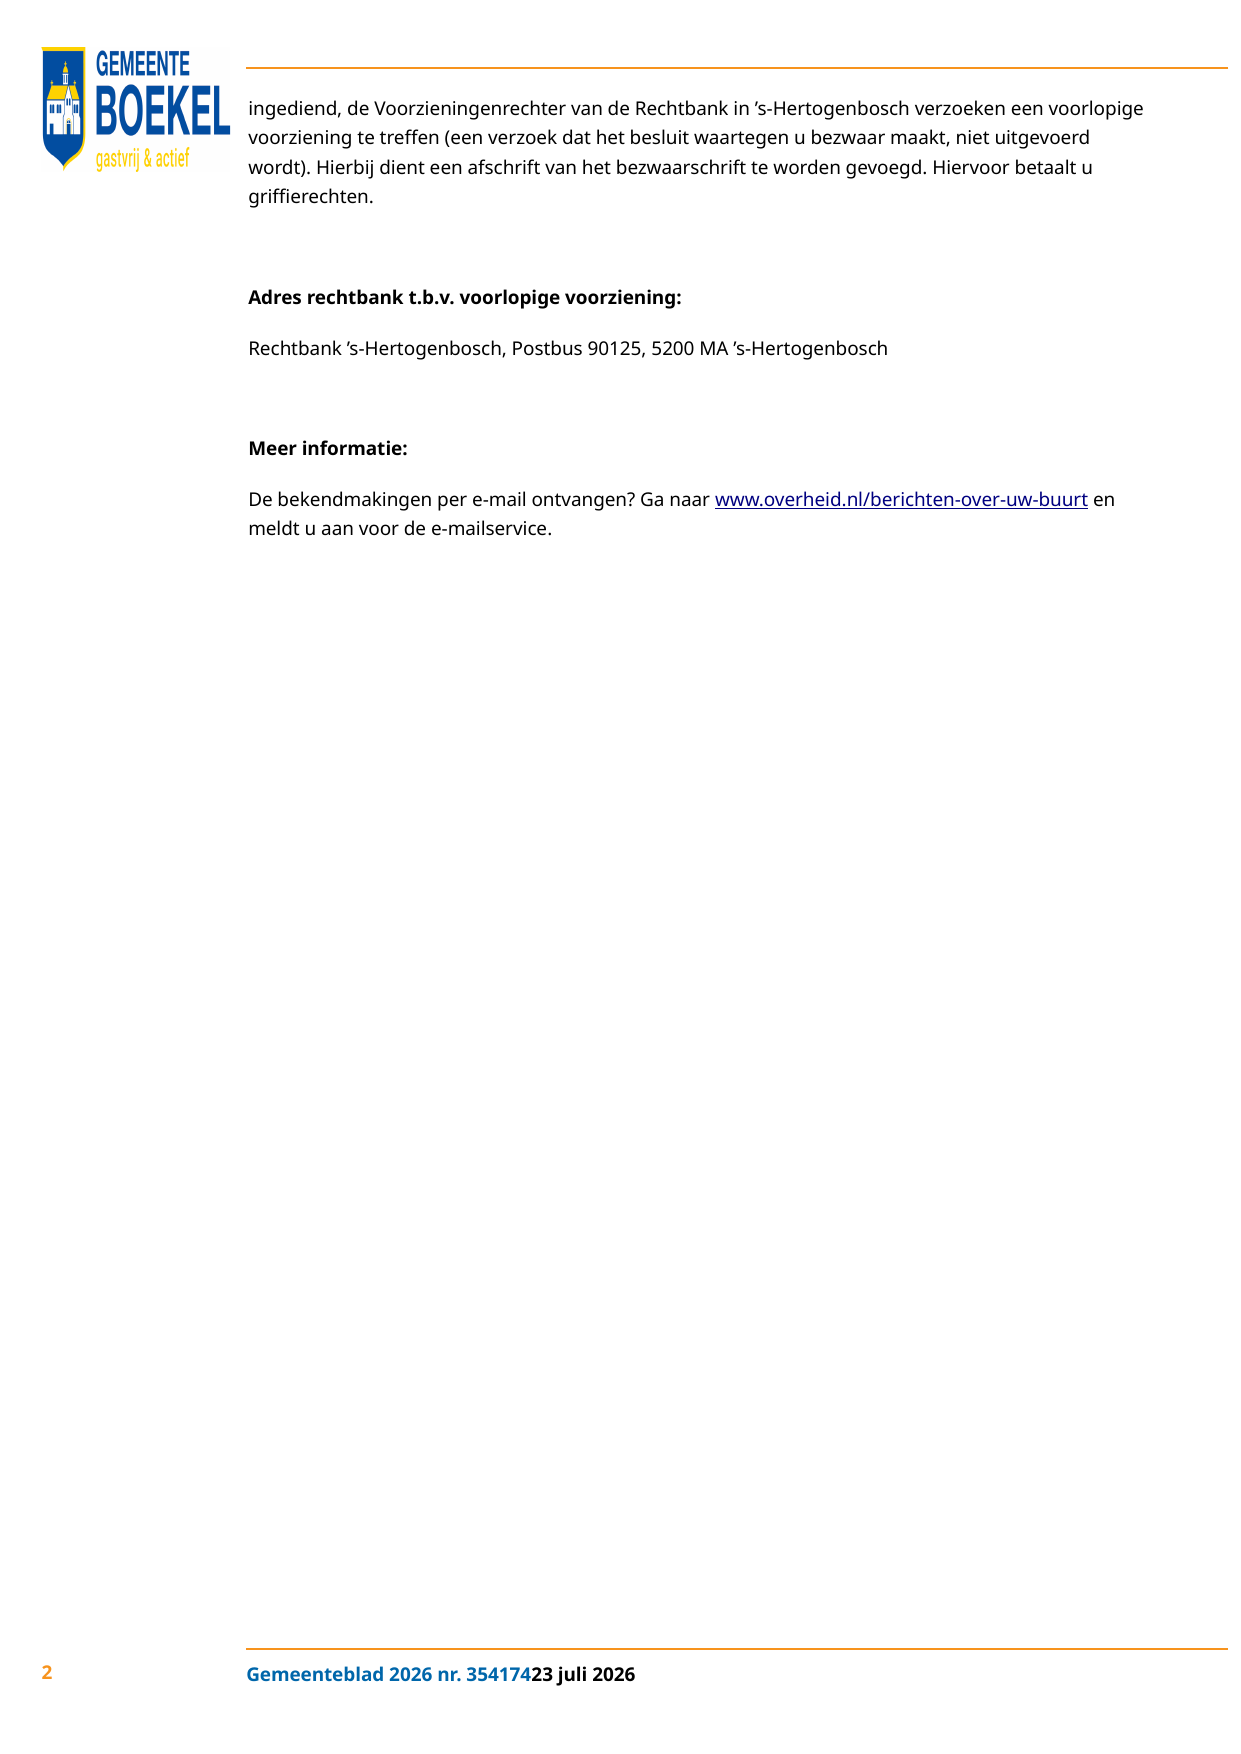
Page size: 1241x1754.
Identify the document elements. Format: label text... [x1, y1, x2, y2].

text Adres rechtbank t.b.v. voorlopige voorziening: [248, 284, 1152, 310]
text Meer informatie: [248, 436, 1152, 461]
text ingediend, de Voorzieningenrechter van de Rechtbank in ’s-Hertogenbosch verzoeken een voorlopige voorziening te treffen (een verzoek dat het besluit waartegen u bezwaar maakt, niet uitgevoerd wordt). Hierbij dient een afschrift van het bezwaarschrift te worden gevoegd. Hiervoor betaalt u griffierechten. [248, 95, 1152, 209]
text Rechtbank ’s-Hertogenbosch, Postbus 90125, 5200 MA ’s-Hertogenbosch [248, 335, 1152, 361]
picture [41, 47, 231, 172]
text De bekendmakingen per e-mail ontvangen? Ga naar www.overheid.nl/berichten-over-uw-buurt en meldt u aan voor de e-mailservice. [248, 486, 1152, 541]
